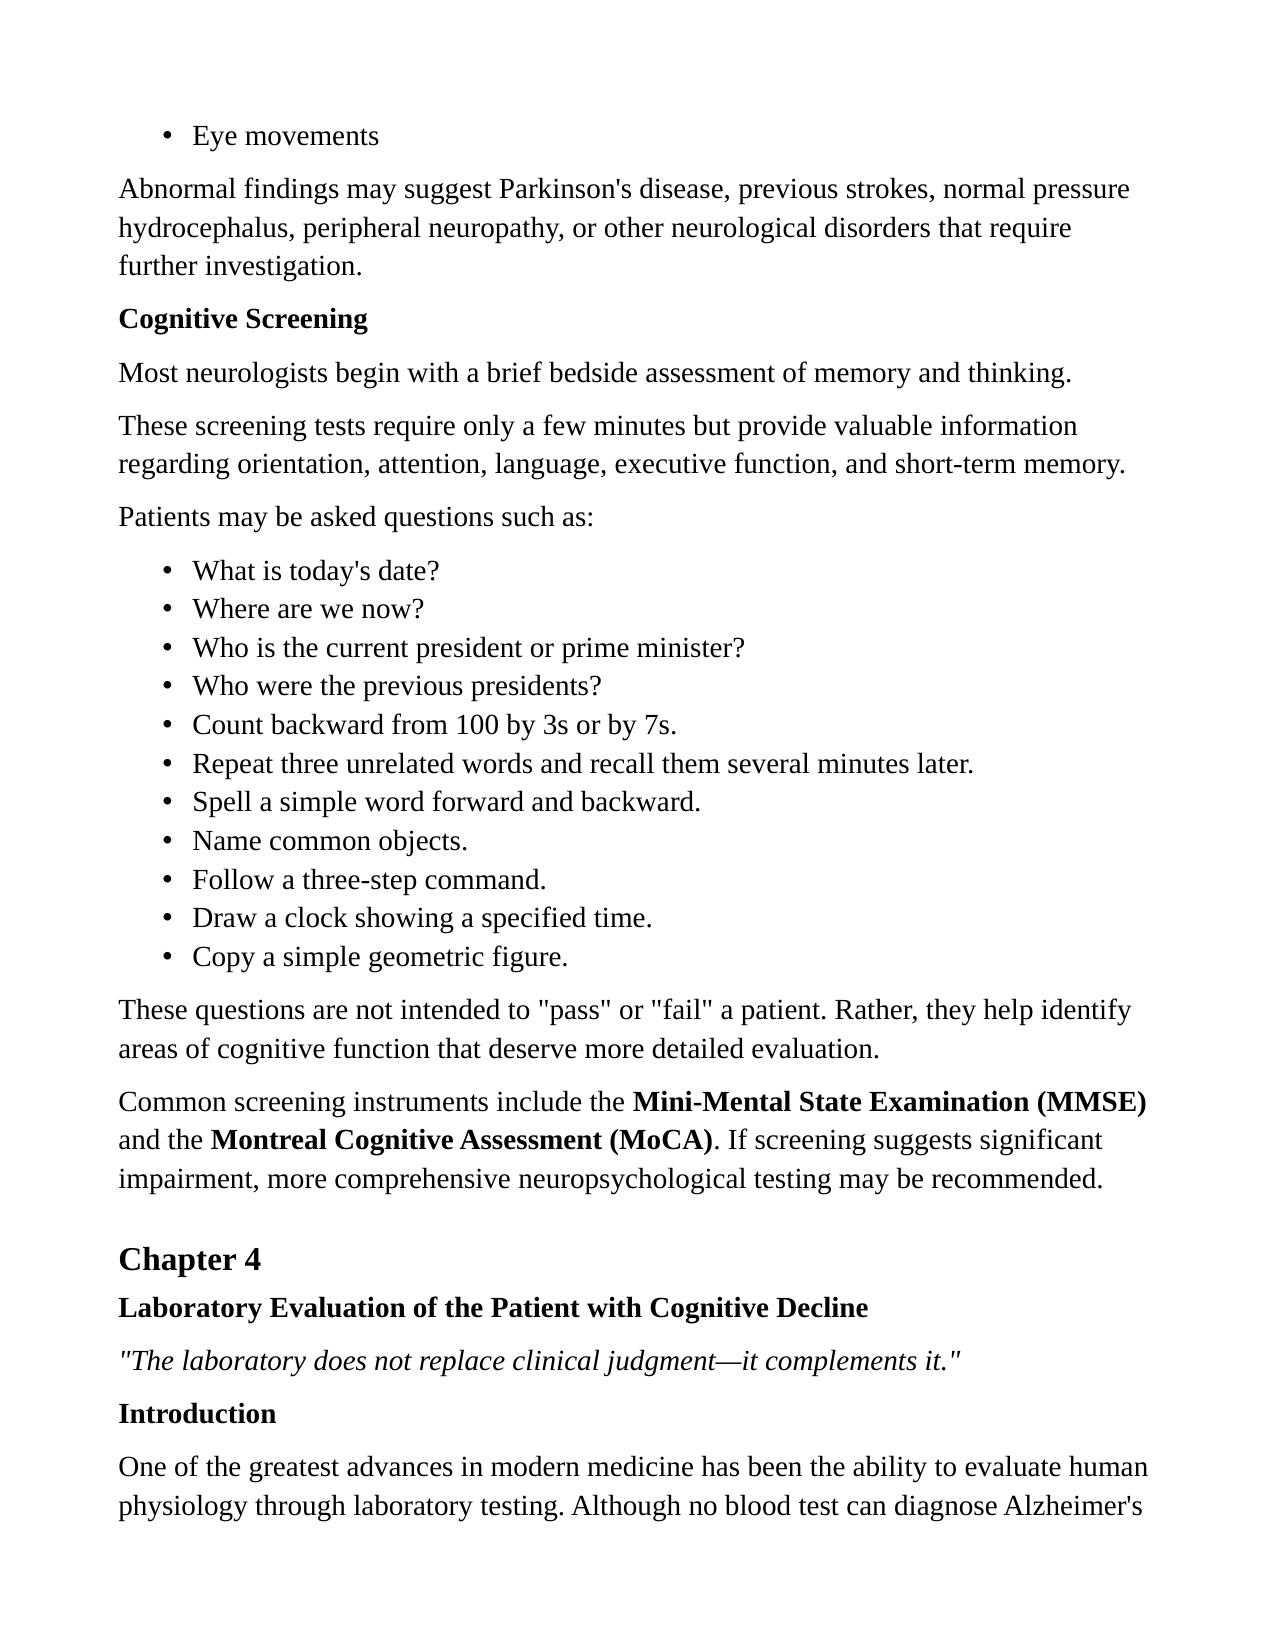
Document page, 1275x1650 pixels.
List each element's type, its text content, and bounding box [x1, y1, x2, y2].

list Follow a three-step command. [162, 862, 1157, 895]
text These screening tests require only a few minutes but provide valuable information regarding orientation, attention, language, executive function, and short-term memory. [118, 408, 1157, 480]
list Spell a simple word forward and backward. [162, 784, 1157, 818]
subtitle Introduction [118, 1396, 1157, 1430]
text "The laboratory does not replace clinical judgment—it complements it." [118, 1343, 1157, 1377]
list What is today's date? [162, 553, 1157, 586]
subtitle Cognitive Screening [118, 302, 1157, 335]
list Where are we now? [162, 591, 1157, 625]
list Copy a simple geometric figure. [162, 939, 1157, 973]
text Common screening instruments include the Mini-Mental State Examination (MMSE) and the Montreal Cognitive Assessment (MoCA). If screening suggests significant impairment, more comprehensive neuropsychological testing may be recommended. [118, 1084, 1157, 1194]
text Patients may be asked questions such as: [118, 499, 1157, 533]
list Name common objects. [162, 823, 1157, 857]
list Repeat three unrelated words and recall them several minutes later. [162, 746, 1157, 779]
list Count backward from 100 by 3s or by 7s. [162, 707, 1157, 741]
subtitle Laboratory Evaluation of the Patient with Cognitive Decline [118, 1290, 1157, 1323]
list Eye movements [162, 118, 1157, 152]
list Draw a clock showing a specified time. [162, 900, 1157, 934]
list Who is the current president or prime minister? [162, 630, 1157, 663]
text These questions are not intended to "pass" or "fail" a patient. Rather, they help identify areas of cognitive function that deserve more detailed evaluation. [118, 992, 1157, 1064]
text Abnormal findings may suggest Parkinson's disease, previous strokes, normal pressure hydrocephalus, peripheral neuropathy, or other neurological disorders that require further investigation. [118, 171, 1157, 282]
text Most neurologists begin with a brief bedside assessment of memory and thinking. [118, 355, 1157, 388]
subtitle Chapter 4 [118, 1239, 1157, 1277]
list Who were the previous presidents? [162, 668, 1157, 702]
text One of the greatest advances in modern medicine has been the ability to evaluate human physiology through laboratory testing. Although no blood test can diagnose Alzheimer's [118, 1449, 1157, 1521]
